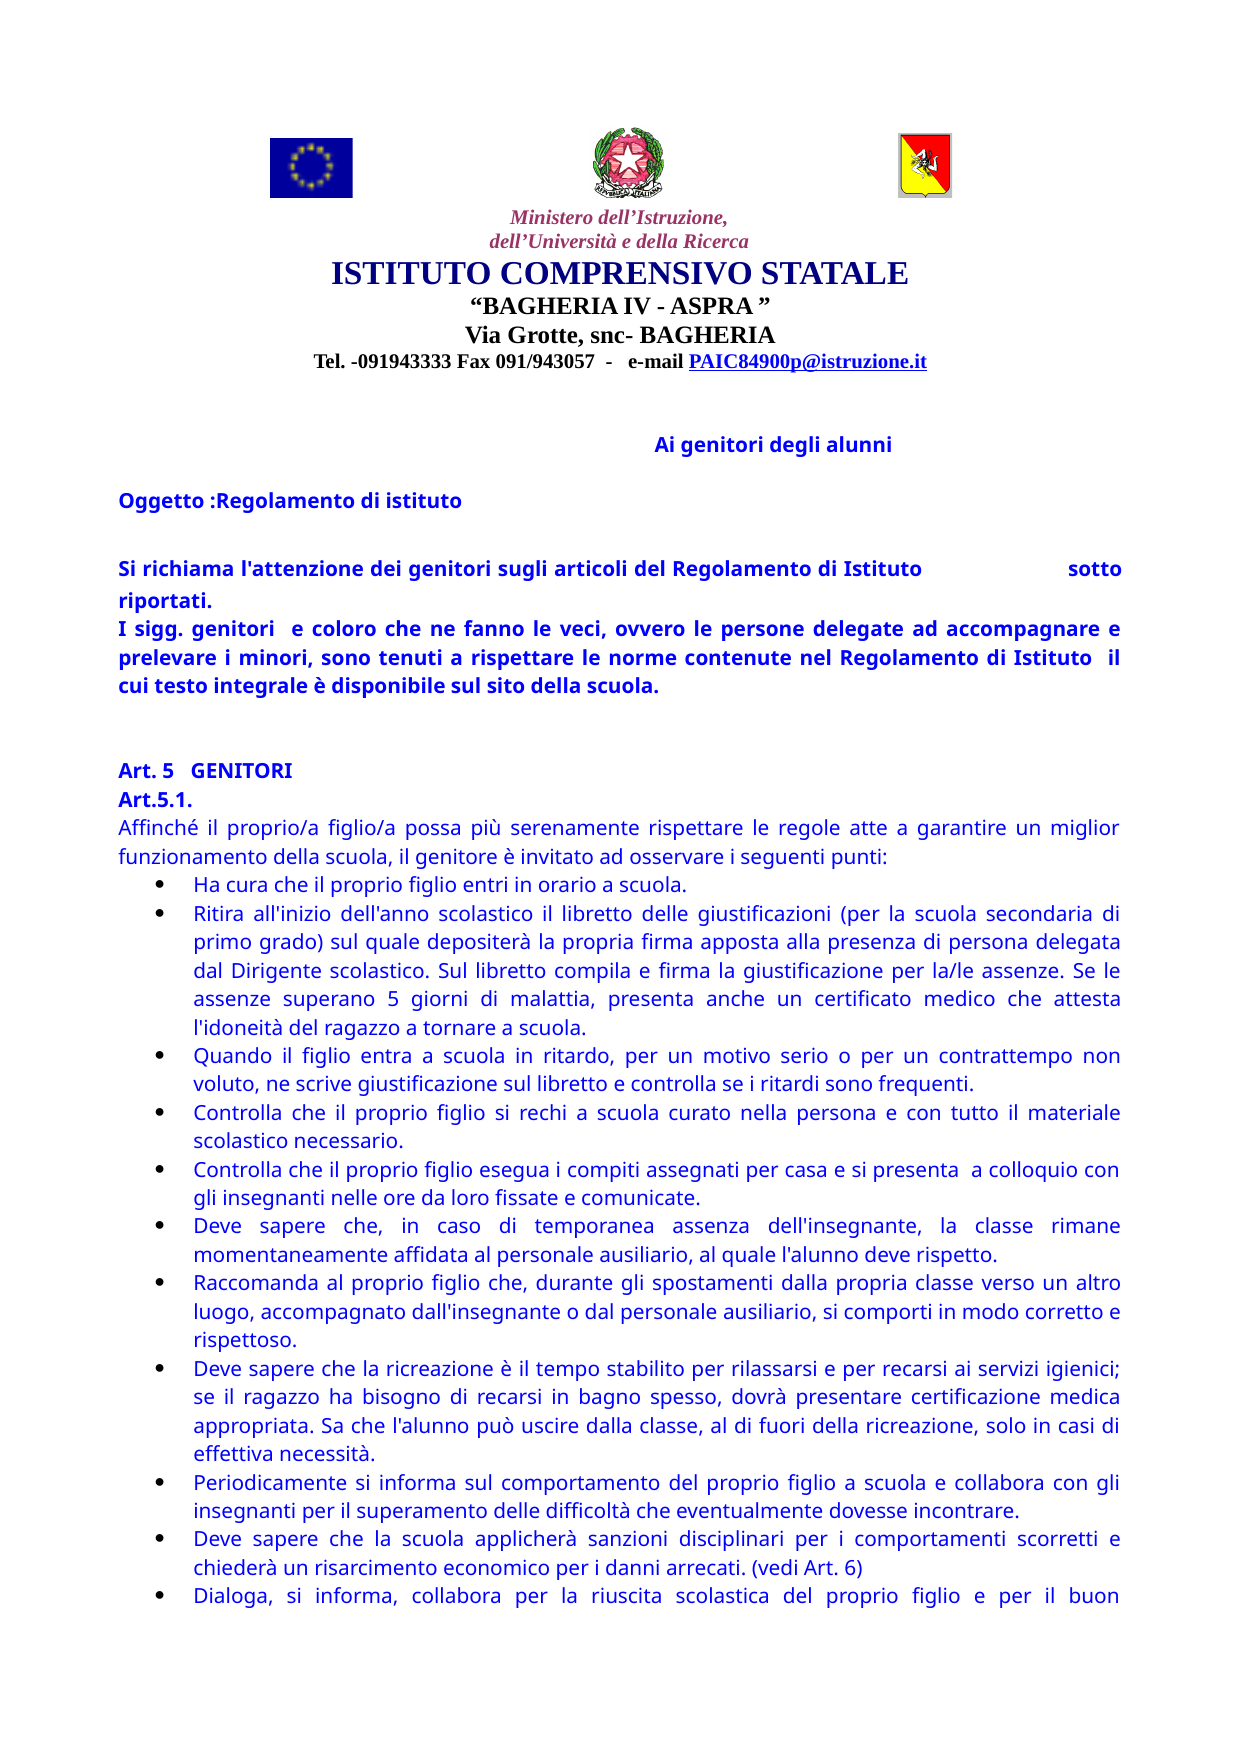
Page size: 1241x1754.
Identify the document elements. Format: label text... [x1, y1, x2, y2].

text Oggetto :Regolamento di istituto [118, 487, 1122, 515]
picture [898, 133, 953, 198]
text dell’Università e della Ricerca [118, 229, 1122, 253]
list Ha cura che il proprio figlio entri in orario a scuola. [156, 870, 1122, 899]
text Art. 5 GENITORI [118, 757, 1122, 785]
list Raccomanda al proprio figlio che, durante gli spostamenti dalla propria classe verso un altro luogo, accompagnato dall'insegnante o dal personale ausiliario, si comporti in modo corretto e rispettoso. [156, 1268, 1122, 1354]
list Controlla che il proprio figlio esegua i compiti assegnati per casa e si presenta a colloquio con gli insegnanti nelle ore da loro fissate e comunicate. [156, 1155, 1122, 1212]
list Deve sapere che la scuola applicherà sanzioni disciplinari per i comportamenti scorretti e chiederà un risarcimento economico per i danni arrecati. (vedi Art. 6) [156, 1524, 1122, 1581]
text Tel. -091943333 Fax 091/943057 - e-mail PAIC84900p@istruzione.it [118, 349, 1122, 373]
list Controlla che il proprio figlio si rechi a scuola curato nella persona e con tutto il materiale scolastico necessario. [156, 1098, 1122, 1155]
text Via Grotte, snc- BAGHERIA [118, 320, 1122, 349]
list Deve sapere che, in caso di temporanea assenza dell'insegnante, la classe rimane momentaneamente affidata al personale ausiliario, al quale l'alunno deve rispetto. [156, 1212, 1122, 1268]
text Ai genitori degli alunni [118, 430, 1122, 458]
list Deve sapere che la ricreazione è il tempo stabilito per rilassarsi e per recarsi ai servizi igienici; se il ragazzo ha bisogno di recarsi in bagno spesso, dovrà presentare certificazione medica appropriata. Sa che l'alunno può uscire dalla classe, al di fuori della ricreazione, solo in casi di effettiva necessità. [156, 1354, 1122, 1468]
text Art.5.1. [118, 785, 1122, 813]
text Affinché il proprio/a figlio/a possa più serenamente rispettare le regole atte a garantire un miglior funzionamento della scuola, il genitore è invitato ad osservare i seguenti punti: [118, 813, 1122, 870]
list Quando il figlio entra a scuola in ritardo, per un motivo serio o per un contrattempo non voluto, ne scrive giustificazione sul libretto e controlla se i ritardi sono frequenti. [156, 1041, 1122, 1098]
text “BAGHERIA IV - ASPRA ” [118, 291, 1122, 320]
text Si richiama l'attenzione dei genitori sugli articoli del Regolamento di Istituto sotto riportati. [118, 543, 1122, 614]
list Periodicamente si informa sul comportamento del proprio figlio a scuola e collabora con gli insegnanti per il superamento delle difficoltà che eventualmente dovesse incontrare. [156, 1468, 1122, 1524]
list Dialoga, si informa, collabora per la riuscita scolastica del proprio figlio e per il buon [156, 1581, 1122, 1610]
text ISTITUTO COMPRENSIVO STATALE [118, 253, 1122, 291]
text Ministero dell’Istruzione, [118, 205, 1122, 229]
text I sigg. genitori e coloro che ne fanno le veci, ovvero le persone delegate ad accompagnare e prelevare i minori, sono tenuti a rispettare le norme contenute nel Regolamento di Istituto il cui testo integrale è disponibile sul sito della scuola. [118, 614, 1122, 700]
list Ritira all'inizio dell'anno scolastico il libretto delle giustificazioni (per la scuola secondaria di primo grado) sul quale depositerà la propria firma apposta alla presenza di persona delegata dal Dirigente scolastico. Sul libretto compila e firma la giustificazione per la/le assenze. Se le assenze superano 5 giorni di malattia, presenta anche un certificato medico che attesta l'idoneità del ragazzo a tornare a scuola. [156, 899, 1122, 1041]
